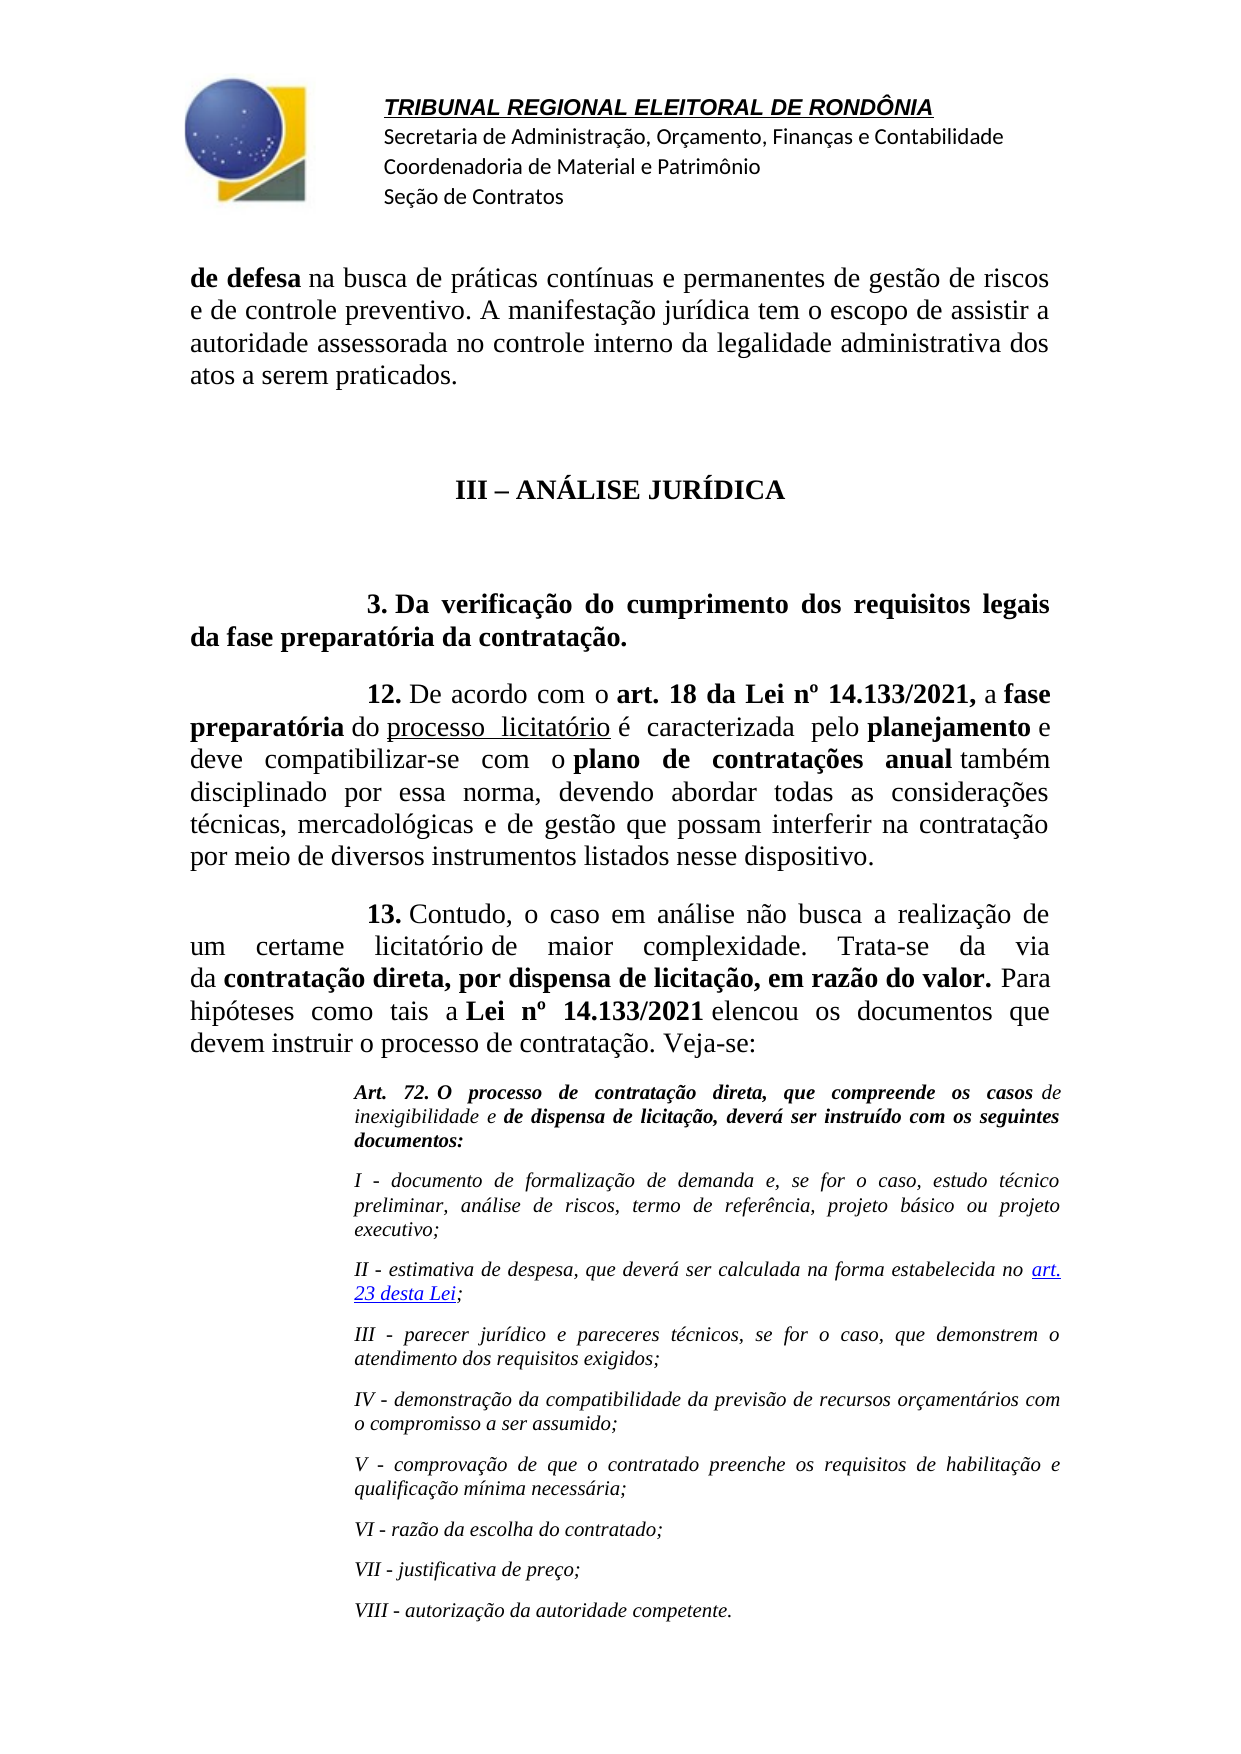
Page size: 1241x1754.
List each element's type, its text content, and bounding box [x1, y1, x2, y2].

text VIII - autorização da autoridade competente. [354, 1598, 1063, 1622]
text IV - demonstração da compatibilidade da previsão de recursos orçamentários com o compromisso a ser assumido; [354, 1387, 1063, 1435]
text I - documento de formalização de demanda e, se for o caso, estudo técnico preliminar, análise de riscos, termo de referência, projeto básico ou projeto executivo; [354, 1168, 1063, 1241]
text Art. 72. O processo de contratação direta, que compreende os casos de inexigibilidade e de dispensa de licitação, deverá ser instruído com os seguintes documentos: [354, 1079, 1063, 1152]
text 13. Contudo, o caso em análise não busca a realização de um certame licitatório de maior complexidade. Trata-se da via da contratação direta, por dispensa de licitação, em razão do valor. Para hipóteses como tais a Lei nº 14.133/2021 elencou os documentos que devem instruir o processo de contratação. Veja-se: [190, 897, 1051, 1059]
text VI - razão da escolha do contratado; [354, 1516, 1063, 1541]
text VII - justificativa de preço; [354, 1557, 1063, 1581]
text 12. De acordo com o art. 18 da Lei nº 14.133/2021, a fase preparatória do processo licitatório é caracterizada pelo planejamento e deve compatibilizar-se com o plano de contratações anual também disciplinado por essa norma, devendo abordar todas as considerações técnicas, mercadológicas e de gestão que possam interferir na contratação por meio de diversos instrumentos listados nesse dispositivo. [190, 677, 1051, 872]
text II - estimativa de despesa, que deverá ser calculada na forma estabelecida no art. 23 desta Lei; [354, 1257, 1063, 1305]
text III – ANÁLISE JURÍDICA [190, 473, 1051, 505]
text III - parecer jurídico e pareceres técnicos, se for o caso, que demonstrem o atendimento dos requisitos exigidos; [354, 1322, 1063, 1370]
text V - comprovação de que o contratado preenche os requisitos de habilitação e qualificação mínima necessária; [354, 1452, 1063, 1500]
text 3. Da verificação do cumprimento dos requisitos legais da fase preparatória da contratação. [190, 588, 1051, 652]
text de defesa na busca de práticas contínuas e permanentes de gestão de riscos e de controle preventivo. A manifestação jurídica tem o escopo de assistir a autoridade assessorada no controle interno da legalidade administrativa dos atos a serem praticados. [190, 261, 1051, 390]
